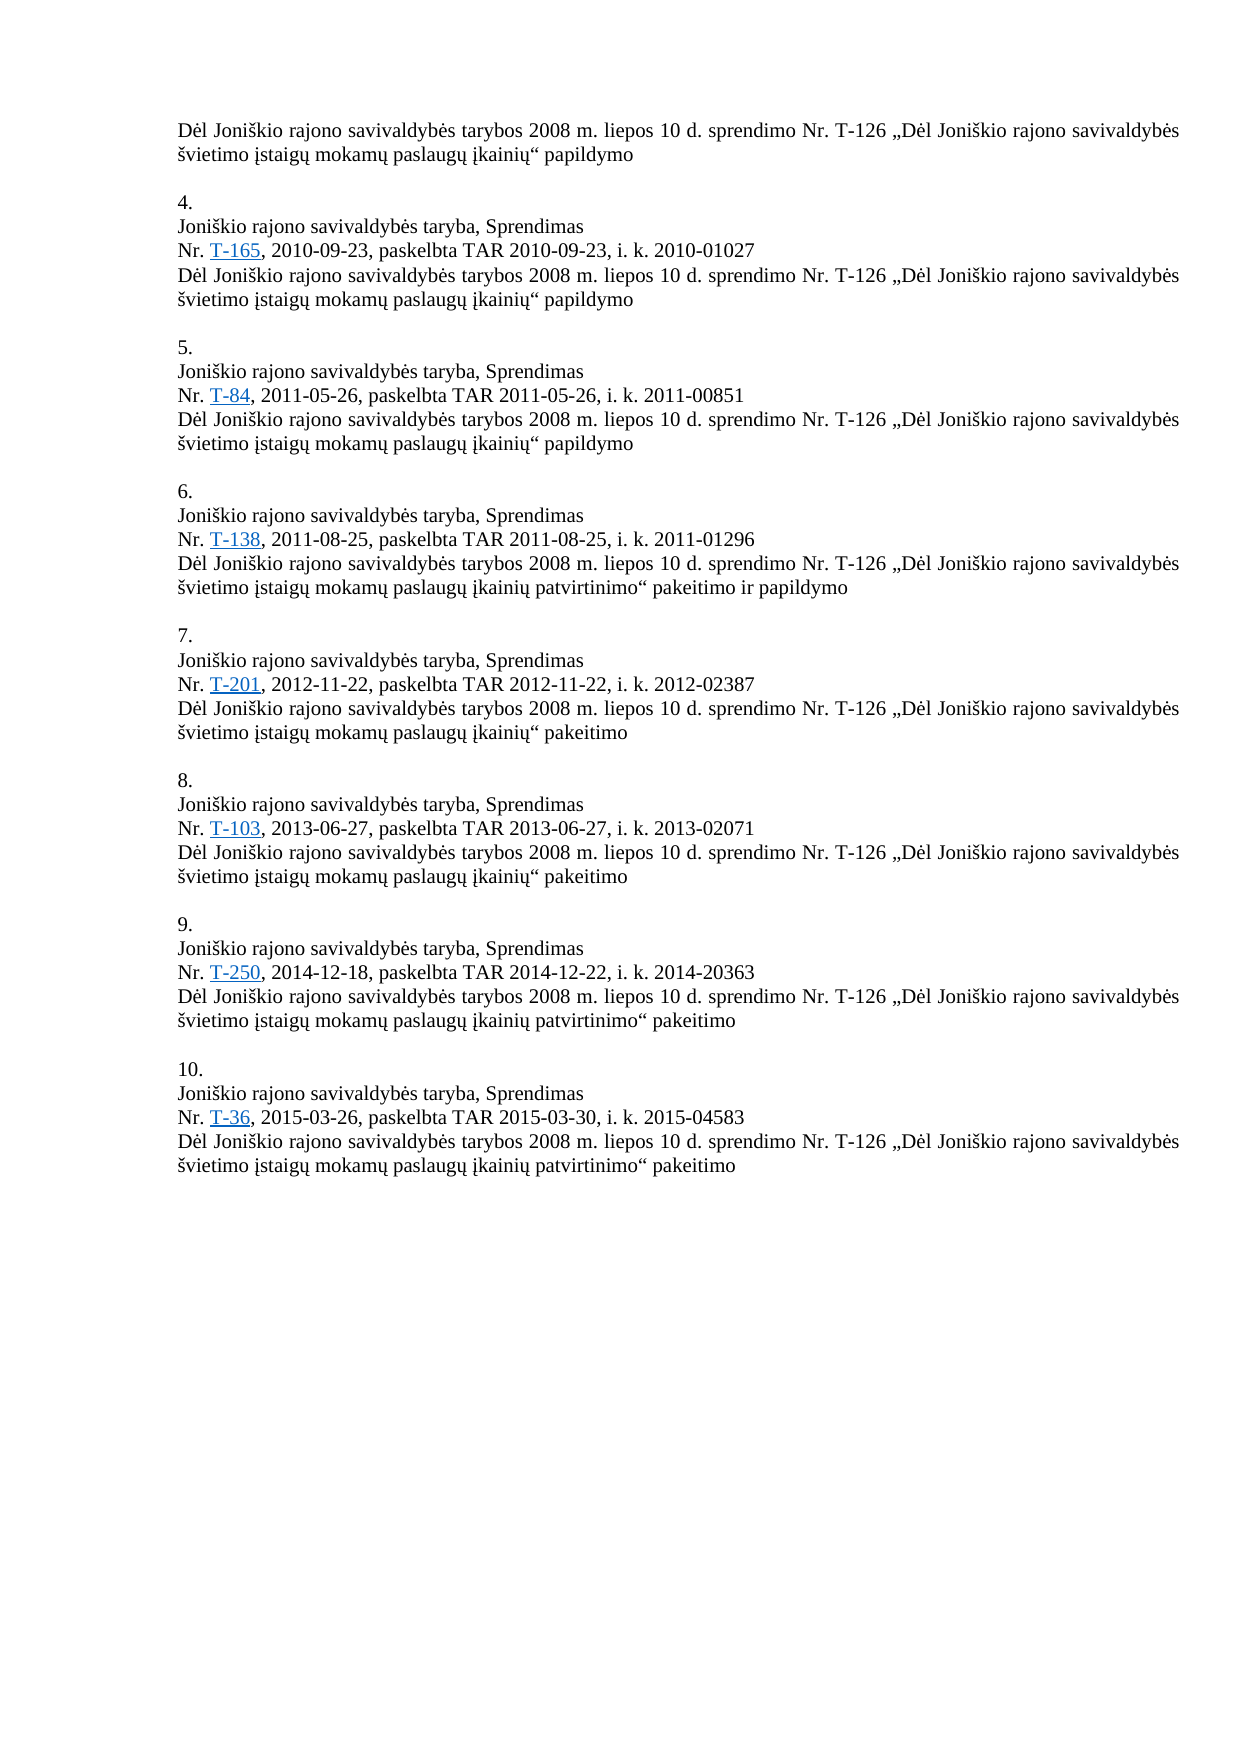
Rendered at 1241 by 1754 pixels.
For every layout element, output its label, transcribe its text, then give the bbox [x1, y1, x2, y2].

text 10. [177, 1057, 1181, 1081]
text Dėl Joniškio rajono savivaldybės tarybos 2008 m. liepos 10 d. sprendimo Nr. T-126 „Dėl Joniškio rajono savivaldybės švietimo įstaigų mokamų paslaugų įkainių“ papildymo [177, 262, 1181, 311]
text Nr. T-36, 2015-03-26, paskelbta TAR 2015-03-30, i. k. 2015-04583 [177, 1105, 1181, 1129]
text 8. [177, 768, 1181, 792]
text Nr. T-103, 2013-06-27, paskelbta TAR 2013-06-27, i. k. 2013-02071 [177, 816, 1181, 840]
text Nr. T-201, 2012-11-22, paskelbta TAR 2012-11-22, i. k. 2012-02387 [177, 672, 1181, 696]
text Nr. T-84, 2011-05-26, paskelbta TAR 2011-05-26, i. k. 2011-00851 [177, 383, 1181, 407]
text 7. [177, 623, 1181, 647]
text Dėl Joniškio rajono savivaldybės tarybos 2008 m. liepos 10 d. sprendimo Nr. T-126 „Dėl Joniškio rajono savivaldybės švietimo įstaigų mokamų paslaugų įkainių“ papildymo [177, 407, 1181, 455]
text Dėl Joniškio rajono savivaldybės tarybos 2008 m. liepos 10 d. sprendimo Nr. T-126 „Dėl Joniškio rajono savivaldybės švietimo įstaigų mokamų paslaugų įkainių patvirtinimo“ pakeitimo [177, 1129, 1181, 1177]
text Dėl Joniškio rajono savivaldybės tarybos 2008 m. liepos 10 d. sprendimo Nr. T-126 „Dėl Joniškio rajono savivaldybės švietimo įstaigų mokamų paslaugų įkainių“ papildymo [177, 118, 1181, 166]
text Dėl Joniškio rajono savivaldybės tarybos 2008 m. liepos 10 d. sprendimo Nr. T-126 „Dėl Joniškio rajono savivaldybės švietimo įstaigų mokamų paslaugų įkainių“ pakeitimo [177, 696, 1181, 744]
text Dėl Joniškio rajono savivaldybės tarybos 2008 m. liepos 10 d. sprendimo Nr. T-126 „Dėl Joniškio rajono savivaldybės švietimo įstaigų mokamų paslaugų įkainių patvirtinimo“ pakeitimo [177, 984, 1181, 1032]
text Joniškio rajono savivaldybės taryba, Sprendimas [177, 792, 1181, 816]
text Nr. T-138, 2011-08-25, paskelbta TAR 2011-08-25, i. k. 2011-01296 [177, 527, 1181, 551]
text Nr. T-165, 2010-09-23, paskelbta TAR 2010-09-23, i. k. 2010-01027 [177, 238, 1181, 262]
text Joniškio rajono savivaldybės taryba, Sprendimas [177, 503, 1181, 527]
text Joniškio rajono savivaldybės taryba, Sprendimas [177, 214, 1181, 238]
text Nr. T-250, 2014-12-18, paskelbta TAR 2014-12-22, i. k. 2014-20363 [177, 960, 1181, 984]
text Joniškio rajono savivaldybės taryba, Sprendimas [177, 936, 1181, 960]
text 6. [177, 479, 1181, 503]
text 4. [177, 190, 1181, 214]
text Joniškio rajono savivaldybės taryba, Sprendimas [177, 1081, 1181, 1105]
text Joniškio rajono savivaldybės taryba, Sprendimas [177, 647, 1181, 672]
text Joniškio rajono savivaldybės taryba, Sprendimas [177, 359, 1181, 383]
text Dėl Joniškio rajono savivaldybės tarybos 2008 m. liepos 10 d. sprendimo Nr. T-126 „Dėl Joniškio rajono savivaldybės švietimo įstaigų mokamų paslaugų įkainių“ pakeitimo [177, 840, 1181, 888]
text Dėl Joniškio rajono savivaldybės tarybos 2008 m. liepos 10 d. sprendimo Nr. T-126 „Dėl Joniškio rajono savivaldybės švietimo įstaigų mokamų paslaugų įkainių patvirtinimo“ pakeitimo ir papildymo [177, 551, 1181, 599]
text 9. [177, 912, 1181, 936]
text 5. [177, 335, 1181, 359]
